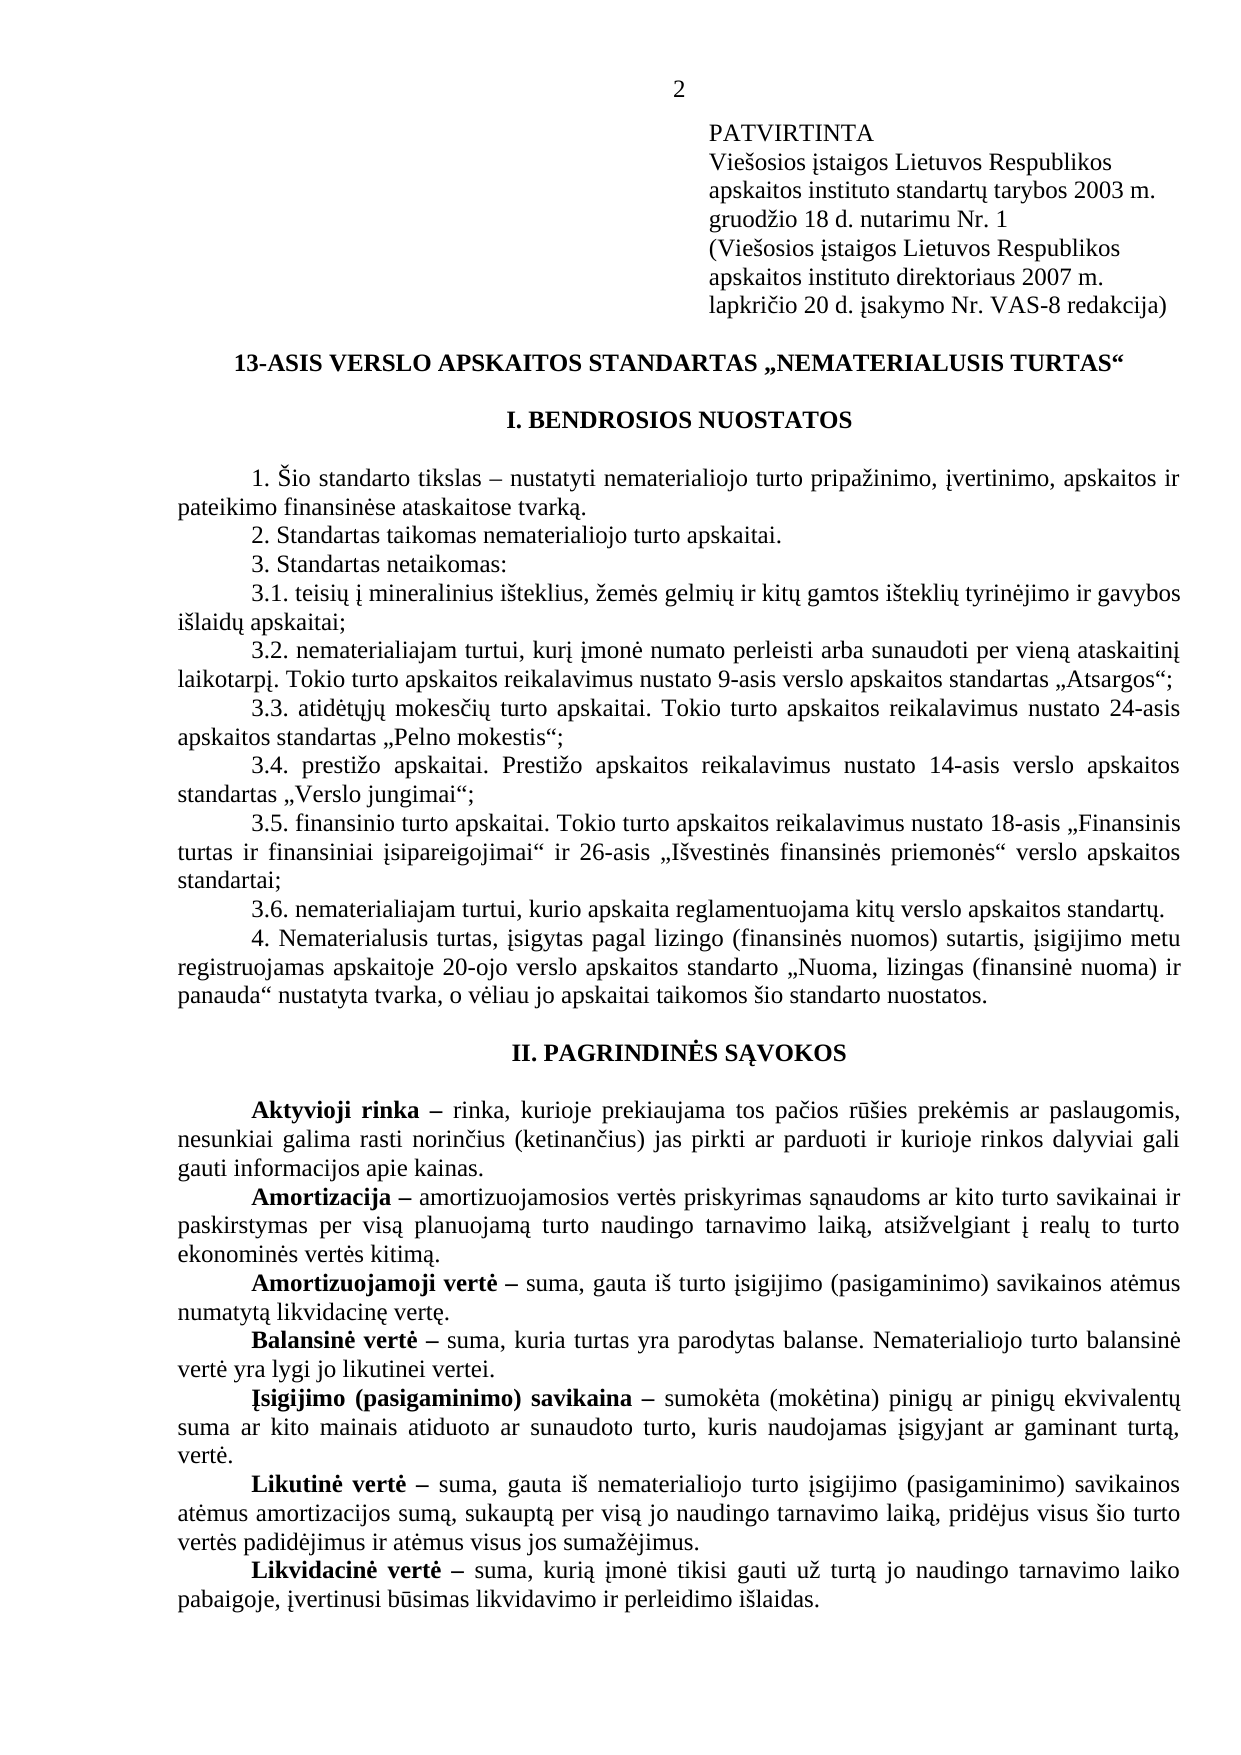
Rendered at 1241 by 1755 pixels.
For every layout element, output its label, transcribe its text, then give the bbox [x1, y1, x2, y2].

text Likutinė vertė – suma, gauta iš nematerialiojo turto įsigijimo (pasigaminimo) savikainos atėmus amortizacijos sumą, sukauptą per visą jo naudingo tarnavimo laiką, pridėjus visus šio turto vertės padidėjimus ir atėmus visus jos sumažėjimus. [177, 1469, 1181, 1556]
text Likvidacinė vertė – suma, kurią įmonė tikisi gauti už turtą jo naudingo tarnavimo laiko pabaigoje, įvertinusi būsimas likvidavimo ir perleidimo išlaidas. [177, 1556, 1181, 1613]
text 13-ASIS VERSLO APSKAITOS STANDARTAS „NEMATERIALUSIS TURTAS“ [177, 348, 1181, 377]
text I. BENDROSIOS NUOSTATOS [177, 406, 1181, 434]
text gruodžio 18 d. nutarimu Nr. 1 [177, 204, 1181, 233]
text II. PAGRINDINĖS SĄVOKOS [177, 1038, 1181, 1067]
text PATVIRTINTA [709, 118, 1181, 147]
text Aktyvioji rinka – rinka, kurioje prekiaujama tos pačios rūšies prekėmis ar paslaugomis, nesunkiai galima rasti norinčius (ketinančius) jas pirkti ar parduoti ir kurioje rinkos dalyviai gali gauti informacijos apie kainas. [177, 1096, 1181, 1182]
text 1. Šio standarto tikslas – nustatyti nematerialiojo turto pripažinimo, įvertinimo, apskaitos ir pateikimo finansinėse ataskaitose tvarką. [177, 463, 1181, 521]
text (Viešosios įstaigos Lietuvos Respublikos [177, 233, 1181, 262]
text 3.3. atidėtųjų mokesčių turto apskaitai. Tokio turto apskaitos reikalavimus nustato 24-asis apskaitos standartas „Pelno mokestis“; [177, 693, 1181, 751]
text Viešosios įstaigos Lietuvos Respublikos [177, 147, 1181, 176]
text Įsigijimo (pasigaminimo) savikaina – sumokėta (mokėtina) pinigų ar pinigų ekvivalentų suma ar kito mainais atiduoto ar sunaudoto turto, kuris naudojamas įsigyjant ar gaminant turtą, vertė. [177, 1383, 1181, 1469]
text 3.6. nematerialiajam turtui, kurio apskaita reglamentuojama kitų verslo apskaitos standartų. [177, 894, 1181, 923]
text Balansinė vertė – suma, kuria turtas yra parodytas balanse. Nematerialiojo turto balansinė vertė yra lygi jo likutinei vertei. [177, 1326, 1181, 1383]
text 3.2. nematerialiajam turtui, kurį įmonė numato perleisti arba sunaudoti per vieną ataskaitinį laikotarpį. Tokio turto apskaitos reikalavimus nustato 9-asis verslo apskaitos standartas „Atsargos“; [177, 636, 1181, 693]
text 3.5. finansinio turto apskaitai. Tokio turto apskaitos reikalavimus nustato 18-asis „Finansinis turtas ir finansiniai įsipareigojimai“ ir 26-asis „Išvestinės finansinės priemonės“ verslo apskaitos standartai; [177, 808, 1181, 894]
text apskaitos instituto standartų tarybos 2003 m. [177, 176, 1181, 204]
text 3.4. prestižo apskaitai. Prestižo apskaitos reikalavimus nustato 14-asis verslo apskaitos standartas „Verslo jungimai“; [177, 751, 1181, 808]
text 4. Nematerialusis turtas, įsigytas pagal lizingo (finansinės nuomos) sutartis, įsigijimo metu registruojamas apskaitoje 20-ojo verslo apskaitos standarto „Nuoma, lizingas (finansinė nuoma) ir panauda“ nustatyta tvarka, o vėliau jo apskaitai taikomos šio standarto nuostatos. [177, 923, 1181, 1009]
text Amortizacija – amortizuojamosios vertės priskyrimas sąnaudoms ar kito turto savikainai ir paskirstymas per visą planuojamą turto naudingo tarnavimo laiką, atsižvelgiant į realų to turto ekonominės vertės kitimą. [177, 1182, 1181, 1268]
text Amortizuojamoji vertė – suma, gauta iš turto įsigijimo (pasigaminimo) savikainos atėmus numatytą likvidacinę vertę. [177, 1268, 1181, 1326]
text 3. Standartas netaikomas: [177, 549, 1181, 578]
text 2. Standartas taikomas nematerialiojo turto apskaitai. [177, 521, 1181, 549]
text apskaitos instituto direktoriaus 2007 m. [177, 262, 1181, 291]
text 3.1. teisių į mineralinius išteklius, žemės gelmių ir kitų gamtos išteklių tyrinėjimo ir gavybos išlaidų apskaitai; [177, 578, 1181, 636]
text lapkričio 20 d. įsakymo Nr. VAS-8 redakcija) [177, 291, 1181, 319]
